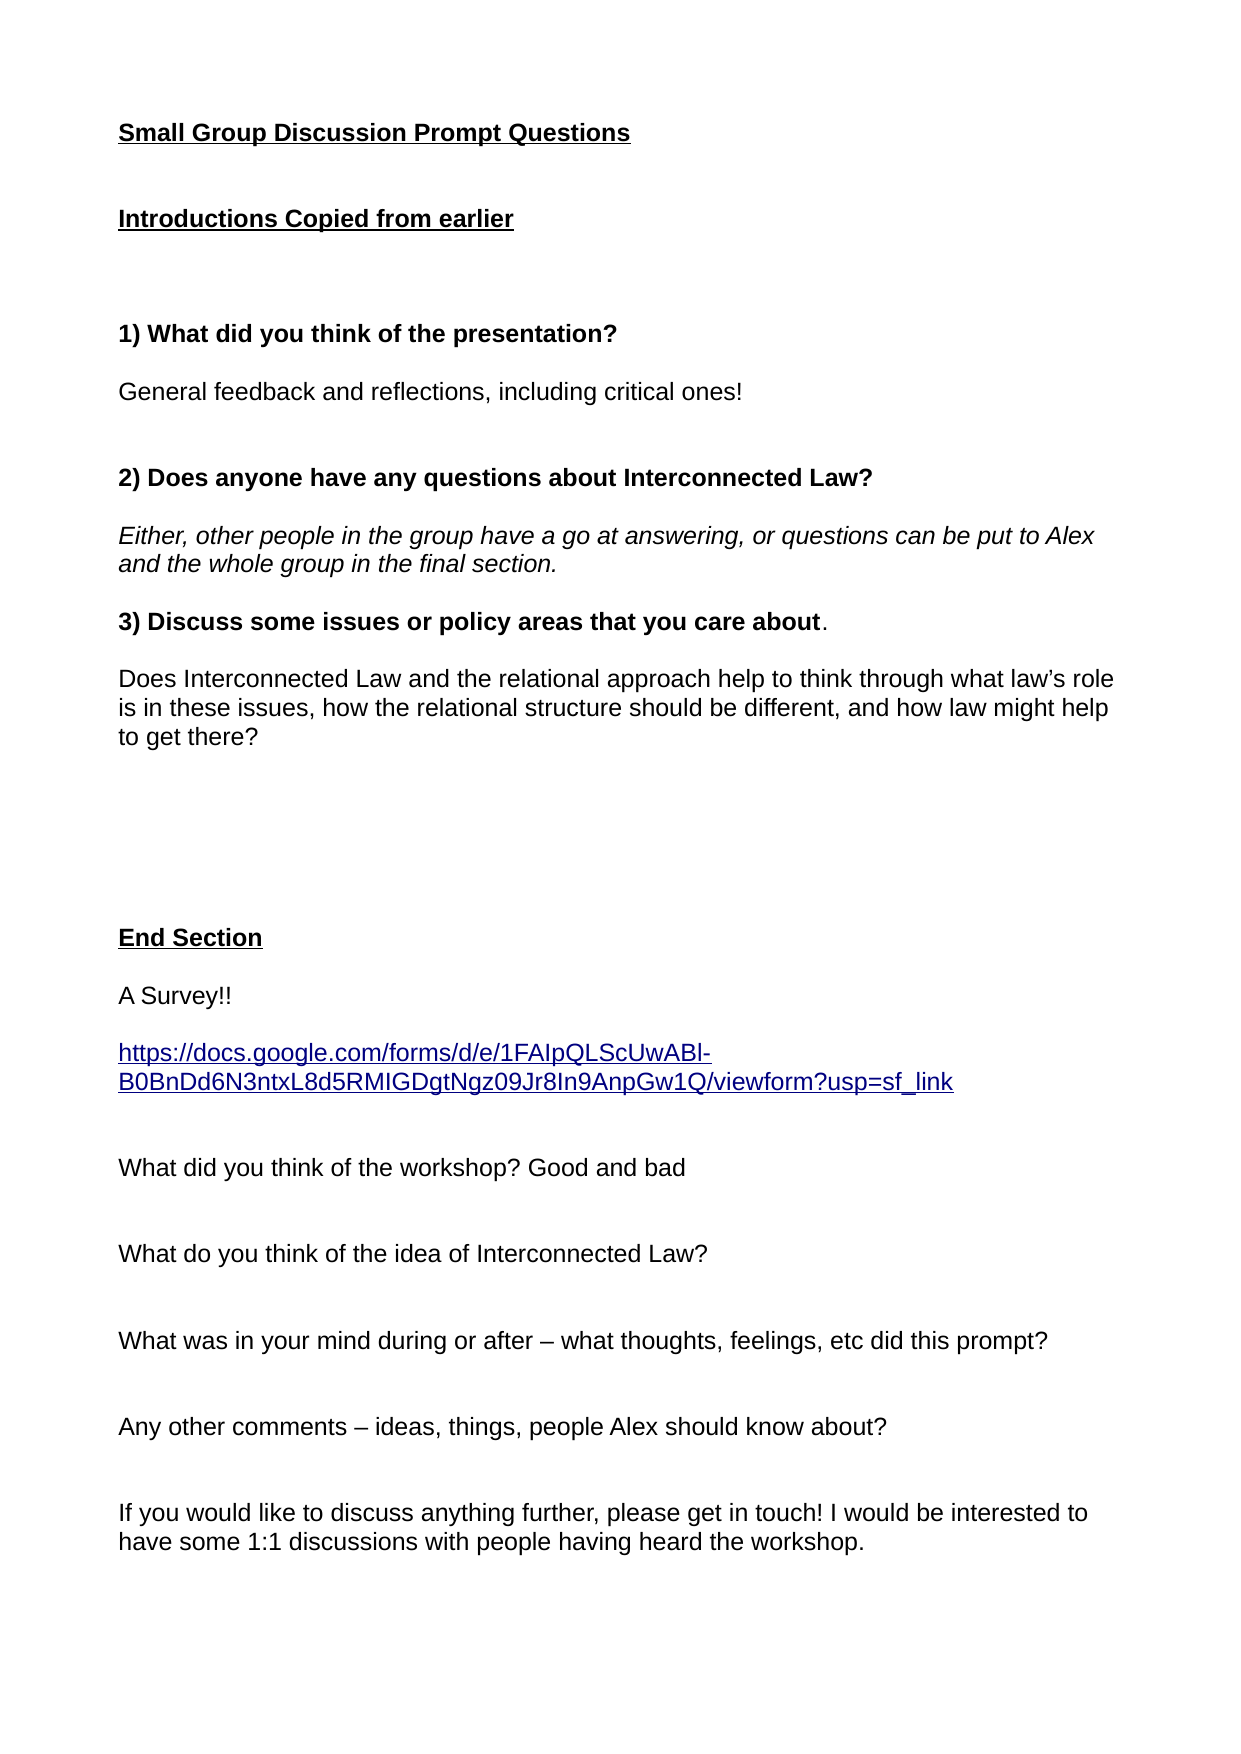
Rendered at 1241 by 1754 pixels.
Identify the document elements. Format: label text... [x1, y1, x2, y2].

text Any other comments – ideas, things, people Alex should know about? [118, 1412, 1122, 1441]
text 2) Does anyone have any questions about Interconnected Law? [118, 463, 1122, 492]
text https://docs.google.com/forms/d/e/1FAIpQLScUwABl-B0BnDd6N3ntxL8d5RMIGDgtNgz09Jr8In9AnpGw1Q/viewform?usp=sf_link [118, 1038, 1122, 1096]
text 1) What did you think of the presentation? [118, 319, 1122, 348]
text Either, other people in the group have a go at answering, or questions can be put to Alex and the whole group in the final section. [118, 521, 1122, 578]
text A Survey!! [118, 981, 1122, 1009]
text What do you think of the idea of Interconnected Law? [118, 1239, 1122, 1268]
text End Section [118, 923, 1122, 952]
text Does Interconnected Law and the relational approach help to think through what law’s role is in these issues, how the relational structure should be different, and how law might help to get there? [118, 664, 1122, 751]
text General feedback and reflections, including critical ones! [118, 377, 1122, 406]
text What did you think of the workshop? Good and bad [118, 1153, 1122, 1182]
text If you would like to discuss anything further, please get in touch! I would be interested to have some 1:1 discussions with people having heard the workshop. [118, 1498, 1122, 1556]
text What was in your mind during or after – what thoughts, feelings, etc did this prompt? [118, 1326, 1122, 1354]
text Small Group Discussion Prompt Questions [118, 118, 1122, 147]
text 3) Discuss some issues or policy areas that you care about. [118, 607, 1122, 636]
text Introductions Copied from earlier [118, 204, 1122, 233]
